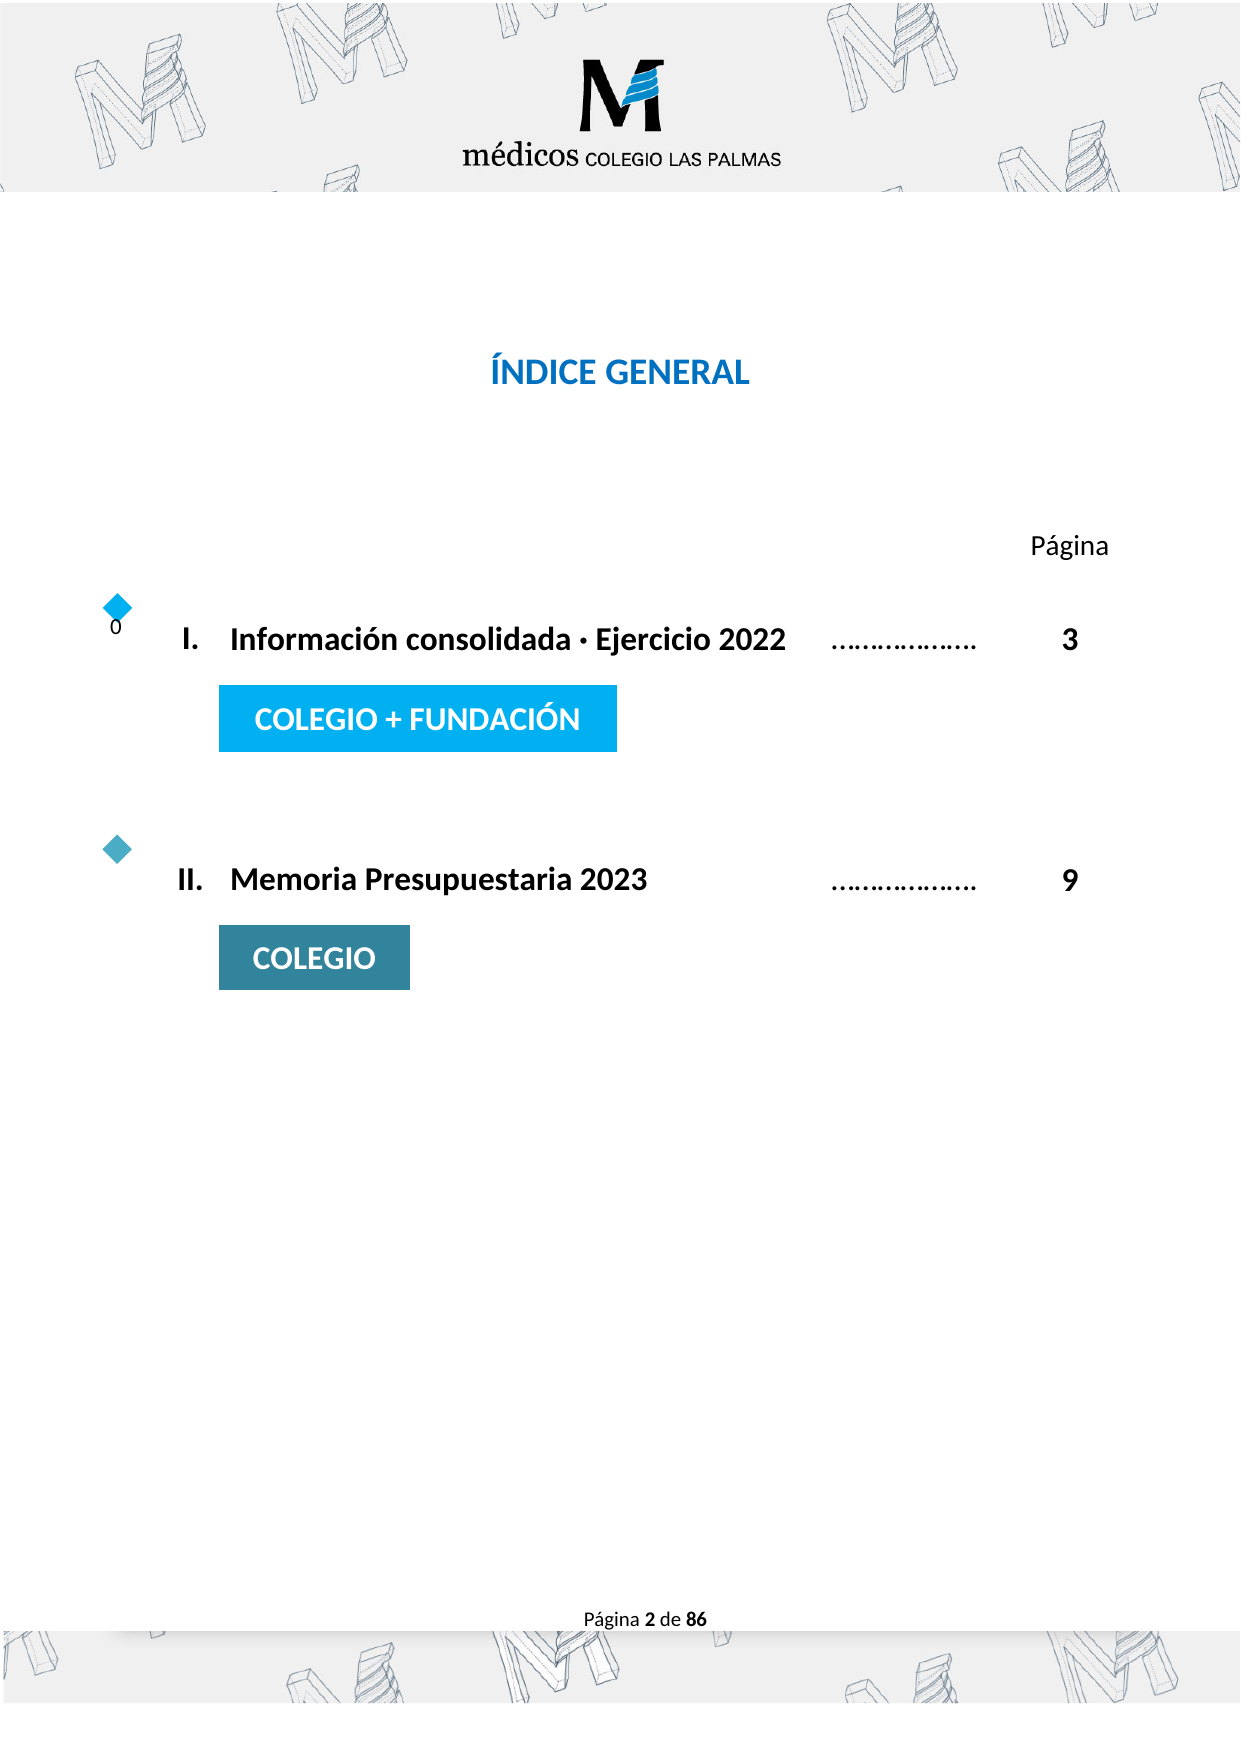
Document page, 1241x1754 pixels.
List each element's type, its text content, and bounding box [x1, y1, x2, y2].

table_cell [219, 752, 247, 858]
table_cell [617, 685, 989, 752]
table_cell [989, 752, 1151, 858]
table_cell [455, 527, 820, 617]
table_cell Memoria Presupuestaria 2023 [219, 858, 820, 925]
table_cell [820, 752, 989, 858]
table_cell I. [163, 617, 218, 684]
table_cell ………………. [820, 617, 989, 684]
table_cell [989, 685, 1151, 752]
table_cell [989, 925, 1151, 990]
table_cell [163, 685, 218, 752]
table_cell ………………. [820, 858, 989, 925]
table_cell [163, 925, 218, 990]
table_header [820, 474, 989, 527]
table_cell [163, 752, 218, 858]
table_header [989, 474, 1151, 527]
table_header [219, 474, 455, 527]
table_header [455, 474, 820, 527]
table_cell Información consolidada · Ejercicio 2022 [219, 617, 820, 684]
table_cell II. [163, 858, 218, 925]
table_cell Página [989, 527, 1151, 617]
table_cell [410, 925, 989, 990]
table_cell COLEGIO + FUNDACIÓN [219, 685, 617, 752]
table_cell [163, 527, 218, 617]
table_cell [820, 527, 989, 617]
text ÍNDICE GENERAL [0, 348, 1240, 394]
table_cell 9 [989, 858, 1151, 925]
table_cell [219, 527, 455, 617]
table_cell [248, 752, 820, 858]
table_cell 3 [989, 617, 1151, 684]
table_header [163, 474, 218, 527]
table_cell COLEGIO [219, 925, 410, 990]
